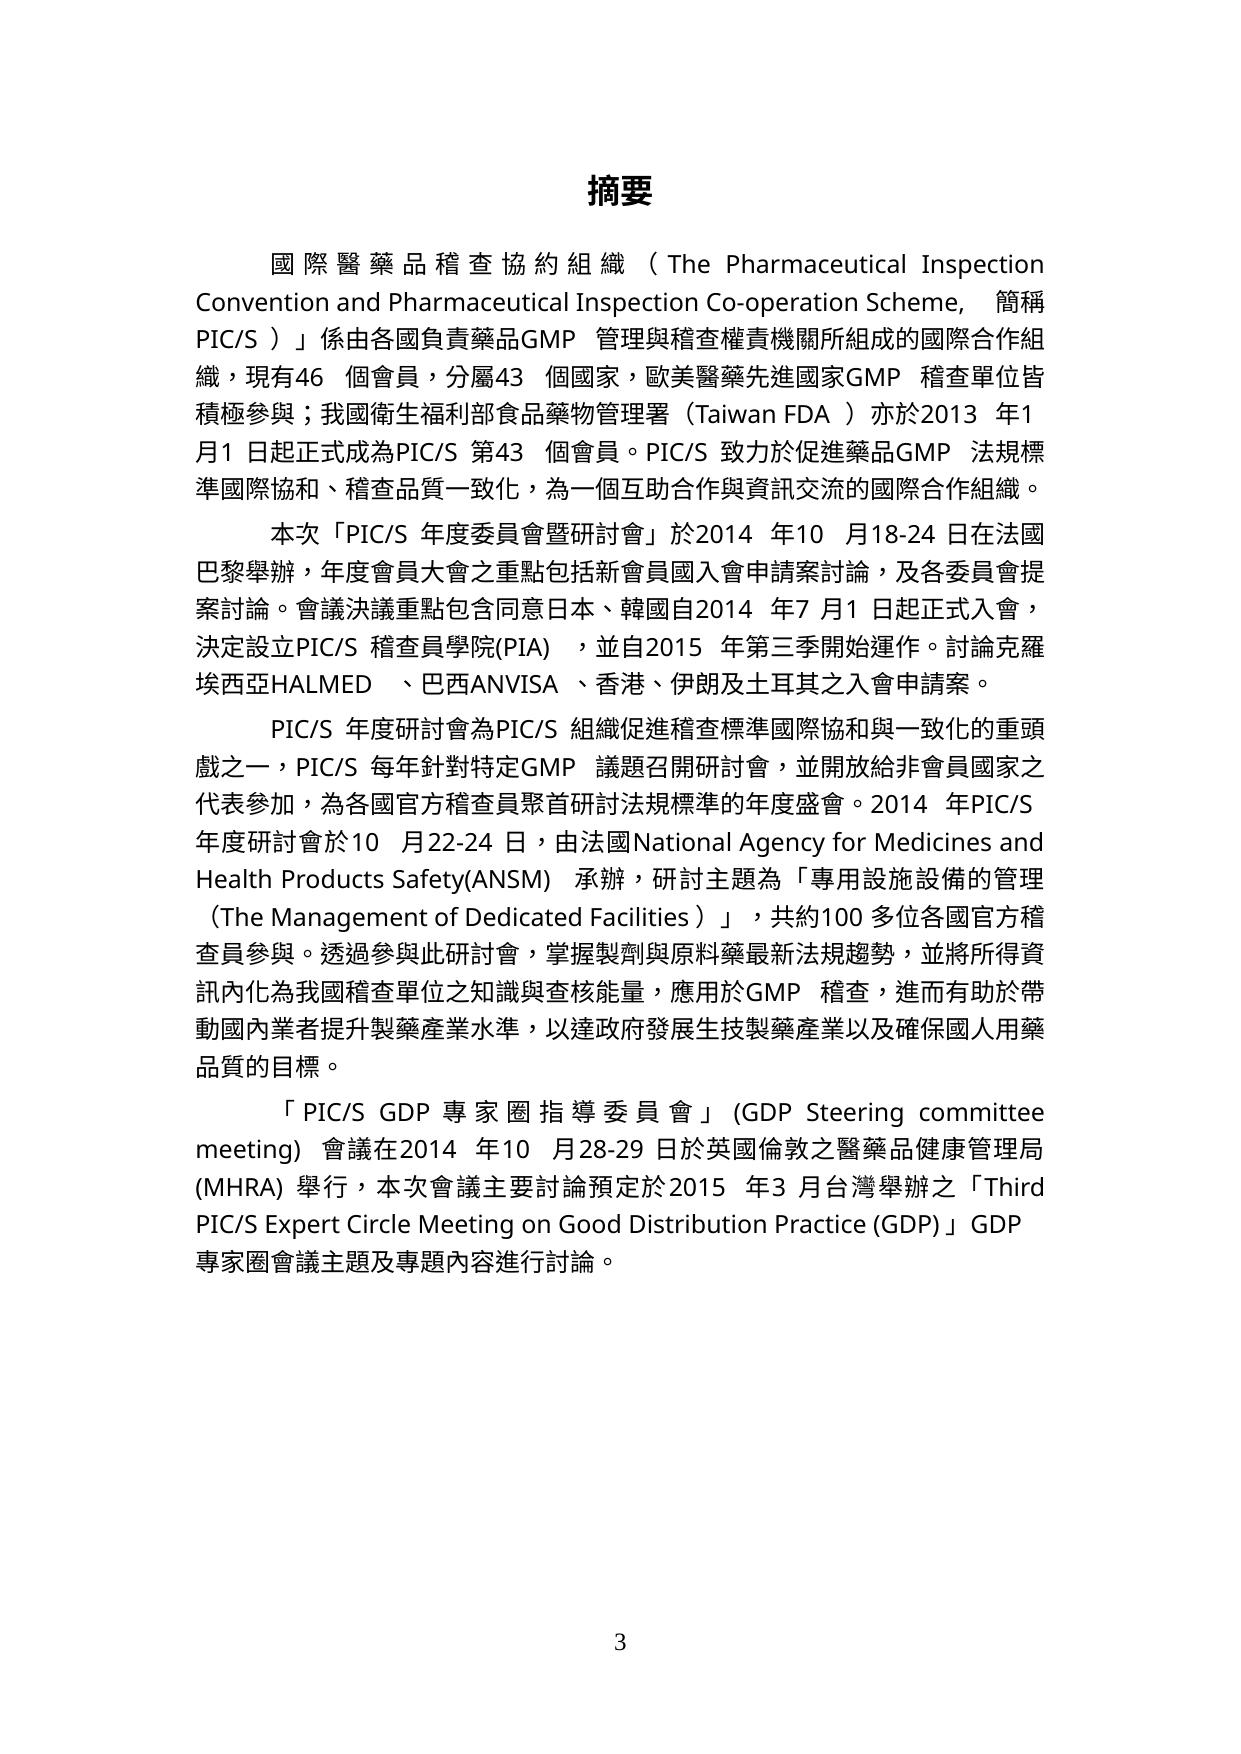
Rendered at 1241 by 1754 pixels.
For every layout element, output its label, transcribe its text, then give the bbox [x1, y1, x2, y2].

text 摘要 [195, 164, 1045, 213]
text 國際醫藥品稽查協約組織（The Pharmaceutical Inspection Convention and Pharmaceutical Inspection Co-operation Scheme, 簡稱PIC/S）」係由各國負責藥品GMP管理與稽查權責機關所組成的國際合作組織，現有46個會員，分屬43個國家，歐美醫藥先進國家GMP稽查單位皆積極參與；我國衛生福利部食品藥物管理署（Taiwan FDA）亦於2013年1月1日起正式成為PIC/S第43個會員。PIC/S致力於促進藥品GMP法規標準國際協和、稽查品質一致化，為一個互助合作與資訊交流的國際合作組織。 [195, 244, 1045, 507]
text PIC/S年度研討會為PIC/S組織促進稽查標準國際協和與一致化的重頭戲之一，PIC/S每年針對特定GMP議題召開研討會，並開放給非會員國家之代表參加，為各國官方稽查員聚首研討法規標準的年度盛會。2014年PIC/S年度研討會於10月22-24日，由法國National Agency for Medicines and Health Products Safety(ANSM)承辦，研討主題為「專用設施設備的管理（The Management of Dedicated Facilities）」，共約100多位各國官方稽查員參與。透過參與此研討會，掌握製劑與原料藥最新法規趨勢，並將所得資訊內化為我國稽查單位之知識與查核能量，應用於GMP稽查，進而有助於帶動國內業者提升製藥產業水準，以達政府發展生技製藥產業以及確保國人用藥品質的目標。 [195, 709, 1045, 1084]
text 「PIC/S GDP專家圈指導委員會」(GDP Steering committee meeting)會議在2014年10月28-29日於英國倫敦之醫藥品健康管理局(MHRA)舉行，本次會議主要討論預定於2015年3月台灣舉辦之「Third PIC/S Expert Circle Meeting on Good Distribution Practice (GDP)」GDP專家圈會議主題及專題內容進行討論。 [195, 1092, 1045, 1279]
text 本次「PIC/S年度委員會暨研討會」於2014年10月18-24日在法國巴黎舉辦，年度會員大會之重點包括新會員國入會申請案討論，及各委員會提案討論。會議決議重點包含同意日本、韓國自2014年7月1日起正式入會，決定設立PIC/S稽查員學院(PIA)，並自2015年第三季開始運作。討論克羅埃西亞HALMED、巴西ANVISA、香港、伊朗及土耳其之入會申請案。 [195, 514, 1045, 702]
